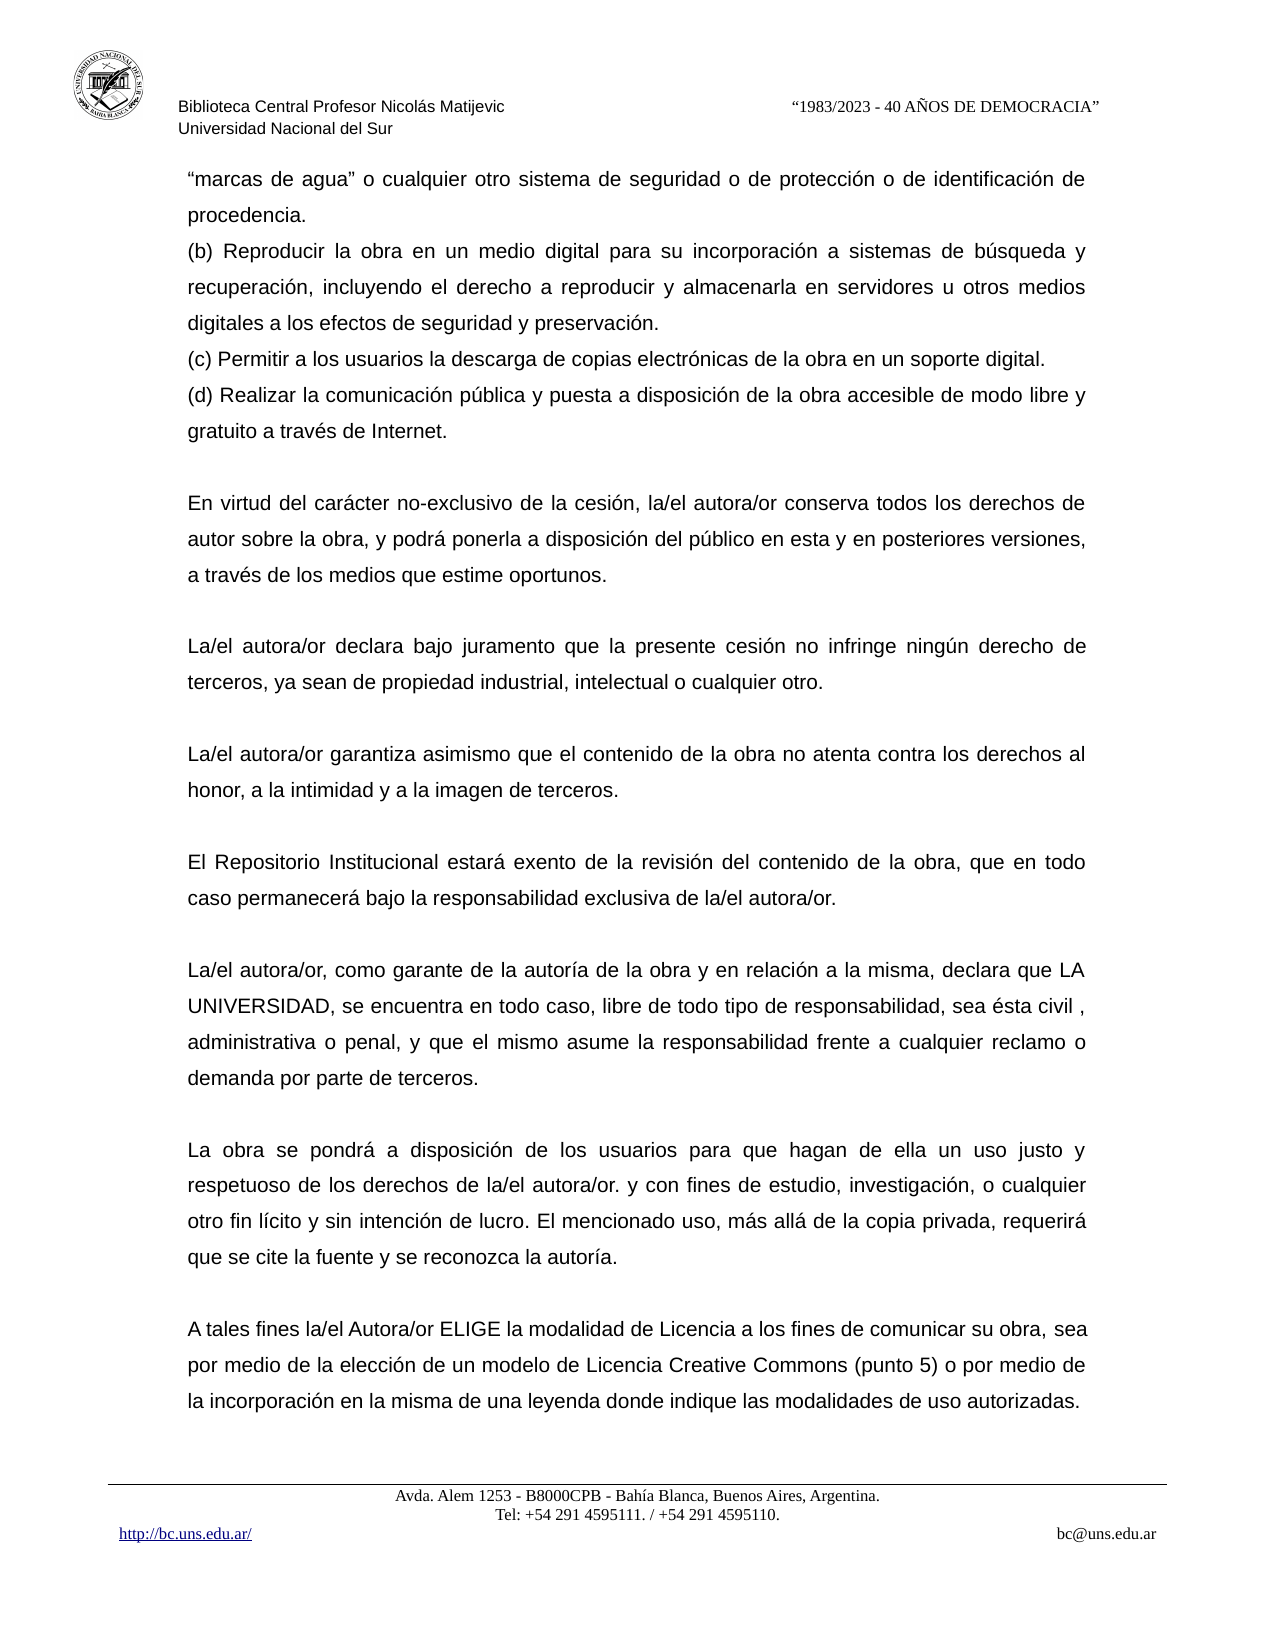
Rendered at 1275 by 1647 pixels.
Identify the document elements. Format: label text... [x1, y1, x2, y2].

text “marcas de agua” o cualquier otro sistema de seguridad o de protección o de identificación de procedencia. [187, 167, 1087, 227]
text A tales fines la/el Autora/or ELIGE la modalidad de Licencia a los fines de comunicar su obra, sea por medio de la elección de un modelo de Licencia Creative Commons (punto 5) o por medio de la incorporación en la misma de una leyenda donde indique las modalidades de uso autorizadas. [187, 1317, 1087, 1413]
text La/el autora/or garantiza asimismo que el contenido de la obra no atenta contra los derechos al honor, a la intimidad y a la imagen de terceros. [187, 742, 1087, 802]
text (b) Reproducir la obra en un medio digital para su incorporación a sistemas de búsqueda y recuperación, incluyendo el derecho a reproducir y almacenarla en servidores u otros medios digitales a los efectos de seguridad y preservación. [187, 239, 1087, 335]
text La obra se pondrá a disposición de los usuarios para que hagan de ella un uso justo y respetuoso de los derechos de la/el autora/or. y con fines de estudio, investigación, o cualquier otro fin lícito y sin intención de lucro. El mencionado uso, más allá de la copia privada, requerirá que se cite la fuente y se reconozca la autoría. [187, 1137, 1087, 1269]
text La/el autora/or, como garante de la autoría de la obra y en relación a la misma, declara que LA UNIVERSIDAD, se encuentra en todo caso, libre de todo tipo de responsabilidad, sea ésta civil , administrativa o penal, y que el mismo asume la responsabilidad frente a cualquier reclamo o demanda por parte de terceros. [187, 958, 1087, 1089]
text El Repositorio Institucional estará exento de la revisión del contenido de la obra, que en todo caso permanecerá bajo la responsabilidad exclusiva de la/el autora/or. [187, 850, 1087, 910]
text (d) Realizar la comunicación pública y puesta a disposición de la obra accesible de modo libre y gratuito a través de Internet. [187, 383, 1087, 443]
text La/el autora/or declara bajo juramento que la presente cesión no infringe ningún derecho de terceros, ya sean de propiedad industrial, intelectual o cualquier otro. [187, 634, 1087, 694]
text En virtud del carácter no-exclusivo de la cesión, la/el autora/or conserva todos los derechos de autor sobre la obra, y podrá ponerla a disposición del público en esta y en posteriores versiones, a través de los medios que estime oportunos. [187, 491, 1087, 586]
text (c) Permitir a los usuarios la descarga de copias electrónicas de la obra en un soporte digital. [187, 347, 1087, 371]
